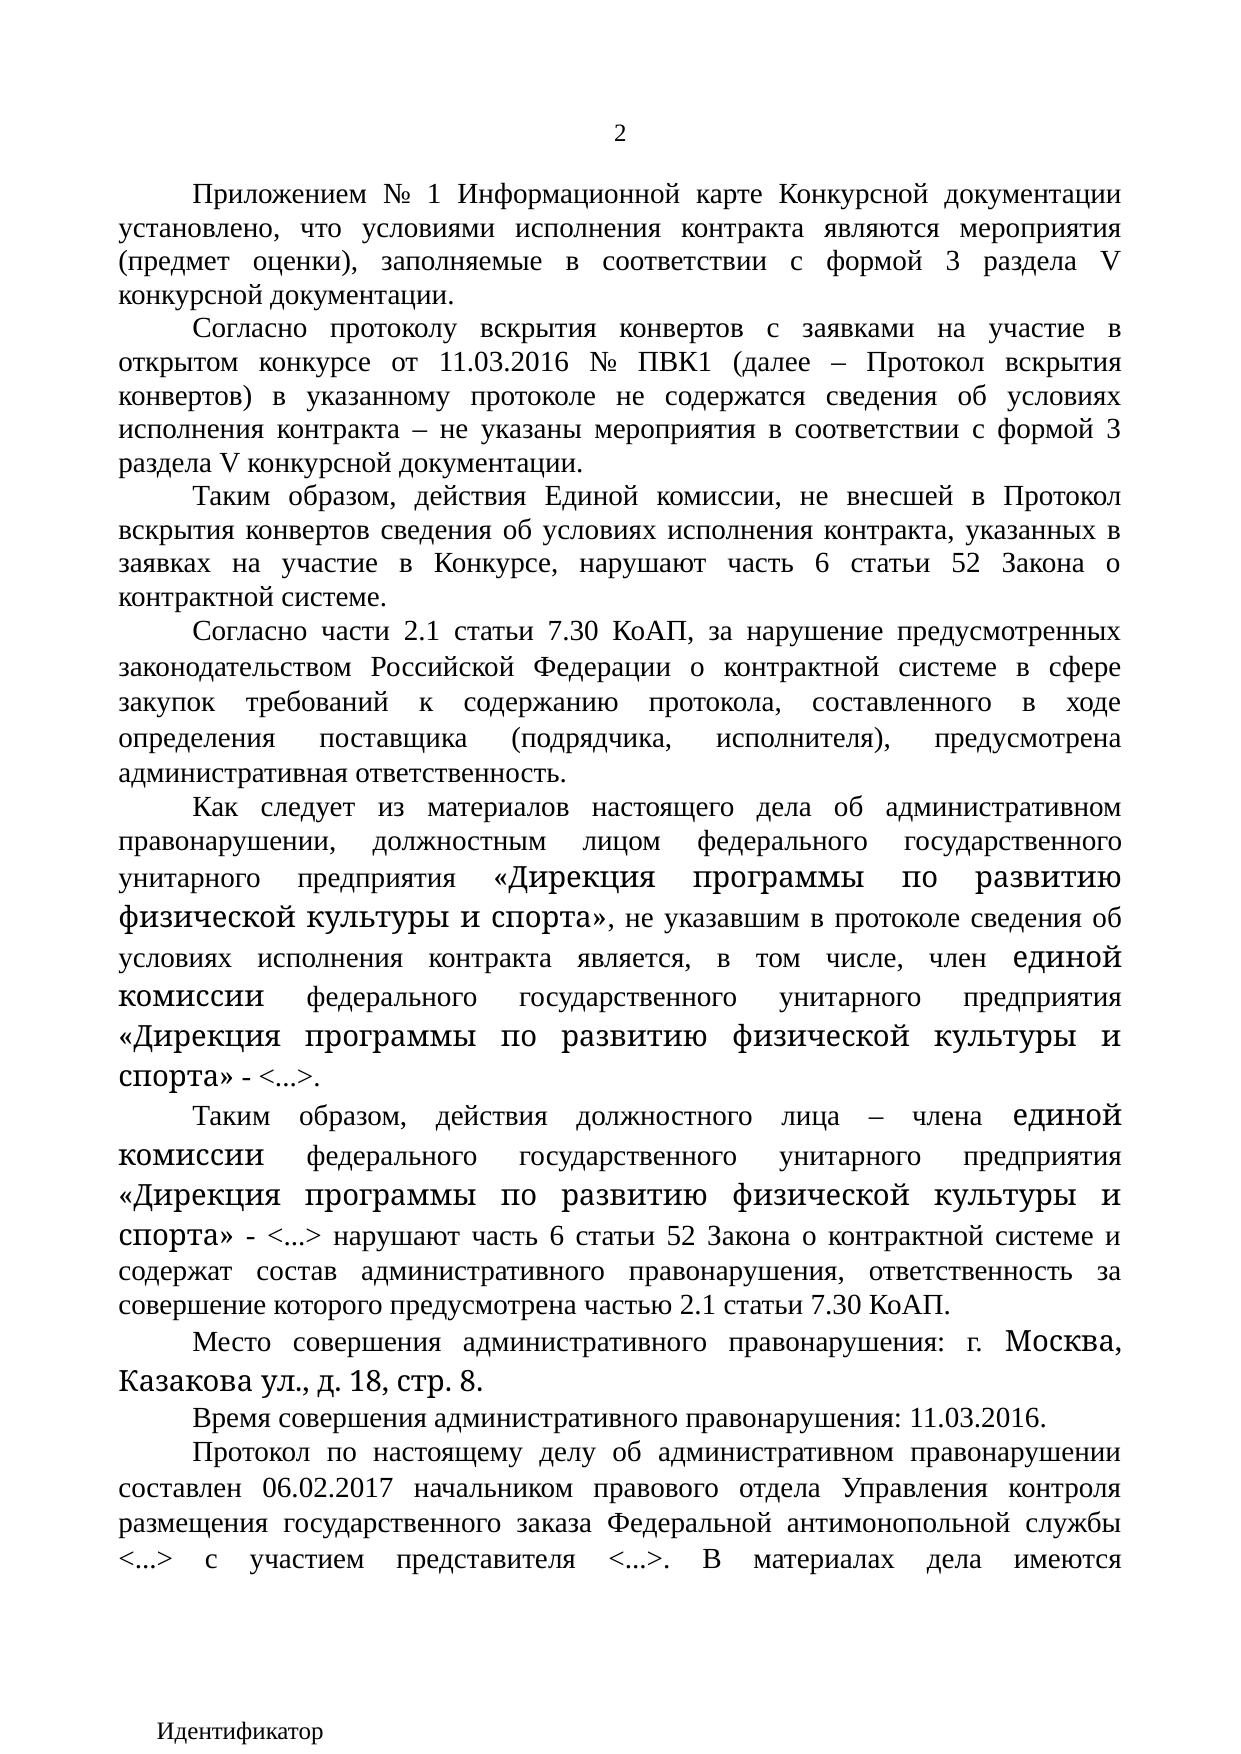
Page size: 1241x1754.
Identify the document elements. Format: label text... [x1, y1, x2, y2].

text Протокол по настоящему делу об административном правонарушении составлен 06.02.2017 начальником правового отдела Управления контроля размещения государственного заказа Федеральной антимонопольной службы <...> с участием представителя <...>. В материалах дела имеются [118, 1433, 1122, 1575]
text Таким образом, действия Единой комиссии, не внесшей в Протокол вскрытия конвертов сведения об условиях исполнения контракта, указанных в заявках на участие в Конкурсе, нарушают часть 6 статьи 52 Закона о контрактной системе. [118, 478, 1122, 612]
text Время совершения административного правонарушения: 11.03.2016. [118, 1400, 1122, 1433]
text Согласно протоколу вскрытия конвертов с заявками на участие в открытом конкурсе от 11.03.2016 № ПВК1 (далее – Протокол вскрытия конвертов) в указанному протоколе не содержатся сведения об условиях исполнения контракта – не указаны мероприятия в соответствии с формой 3 раздела V конкурсной документации. [118, 311, 1122, 478]
text Место совершения административного правонарушения: г. Москва, Казакова ул., д. 18, стр. 8. [118, 1321, 1122, 1400]
text Таким образом, действия должностного лица – члена единой комиссии федерального государственного унитарного предприятия «Дирекция программы по развитию физической культуры и спорта» - <...> нарушают часть 6 статьи 52 Закона о контрактной системе и содержат состав административного правонарушения, ответственность за совершение которого предусмотрена частью 2.1 статьи 7.30 КоАП. [118, 1095, 1122, 1321]
text Как следует из материалов настоящего дела об административном правонарушении, должностным лицом федерального государственного унитарного предприятия «Дирекция программы по развитию физической культуры и спорта», не указавшим в протоколе сведения об условиях исполнения контракта является, в том числе, член единой комиссии федерального государственного унитарного предприятия «Дирекция программы по развитию физической культуры и спорта» - <...>. [118, 789, 1122, 1095]
text Приложением № 1 Информационной карте Конкурсной документации установлено, что условиями исполнения контракта являются мероприятия (предмет оценки), заполняемые в соответствии с формой 3 раздела V конкурсной документации. [118, 176, 1122, 311]
text Согласно части 2.1 статьи 7.30 КоАП, за нарушение предусмотренных законодательством Российской Федерации о контрактной системе в сфере закупок требований к содержанию протокола, составленного в ходе определения поставщика (подрядчика, исполнителя), предусмотрена административная ответственность. [118, 612, 1122, 789]
